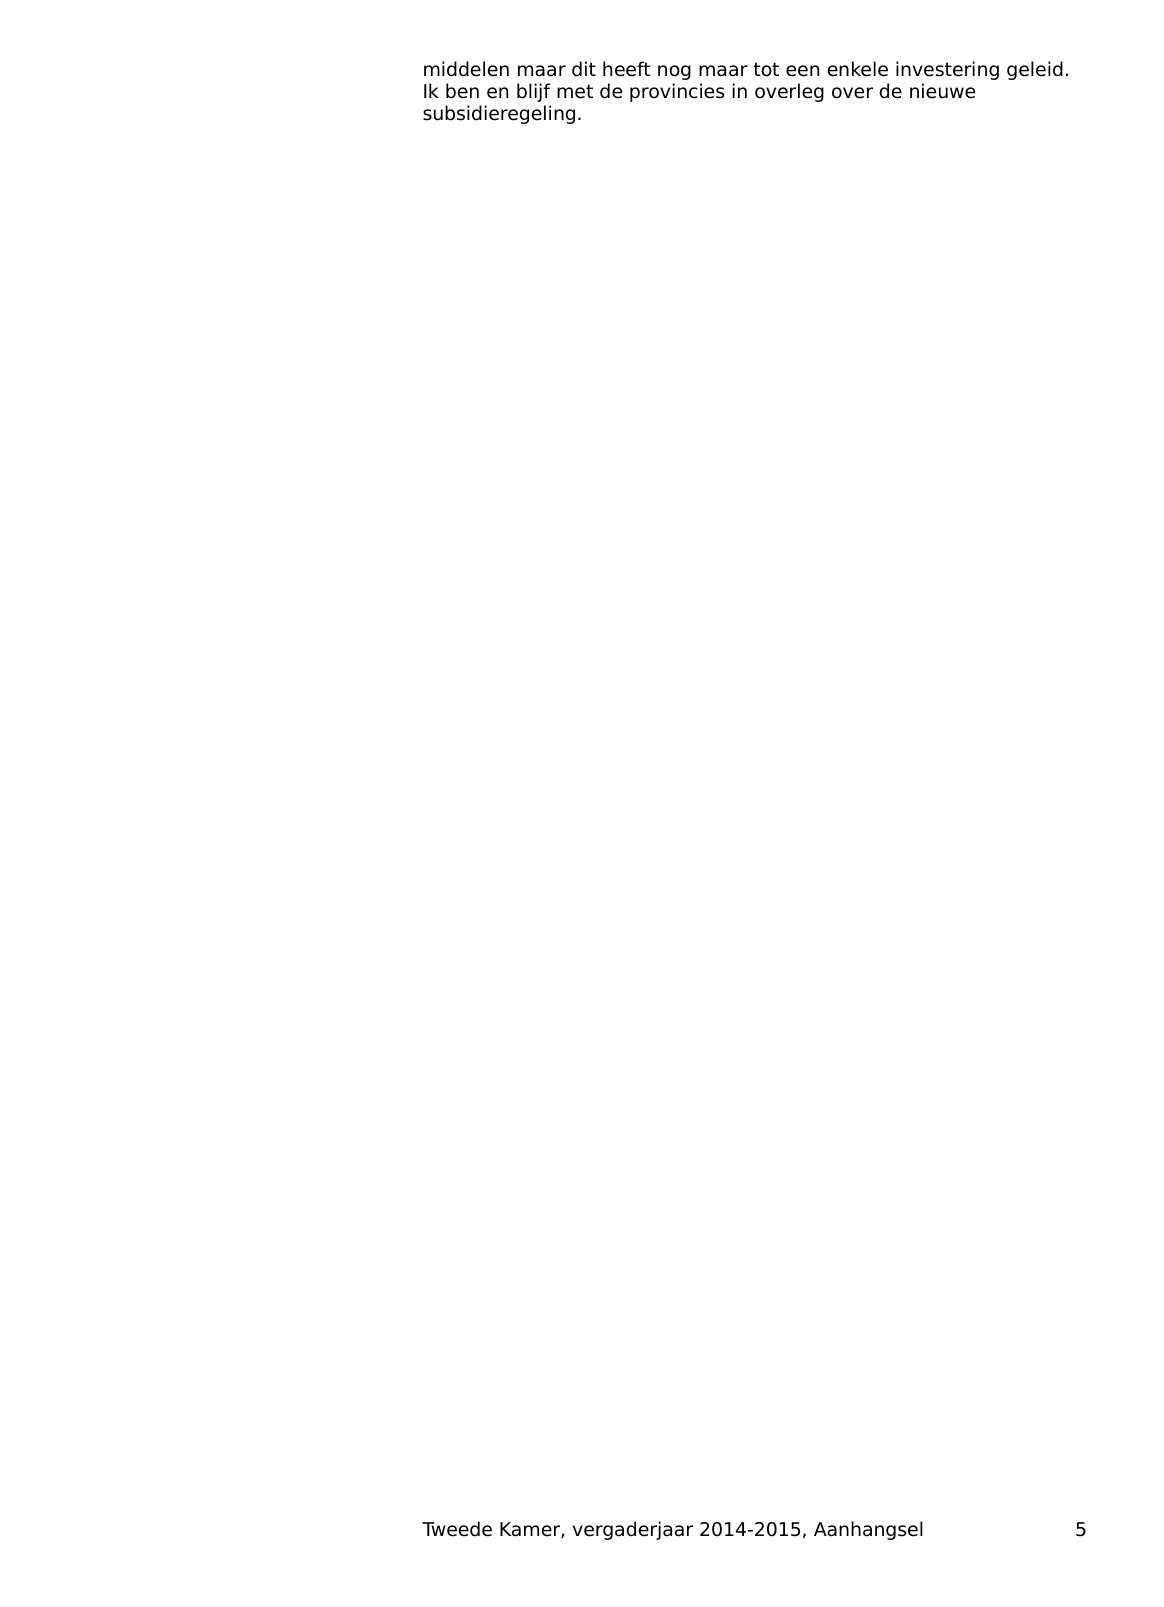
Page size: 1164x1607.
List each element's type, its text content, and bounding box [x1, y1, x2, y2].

text middelen maar dit heeft nog maar tot een enkele investering geleid. Ik ben en blijf met de provincies in overleg over de nieuwe subsidieregeling. [422, 59, 1087, 125]
